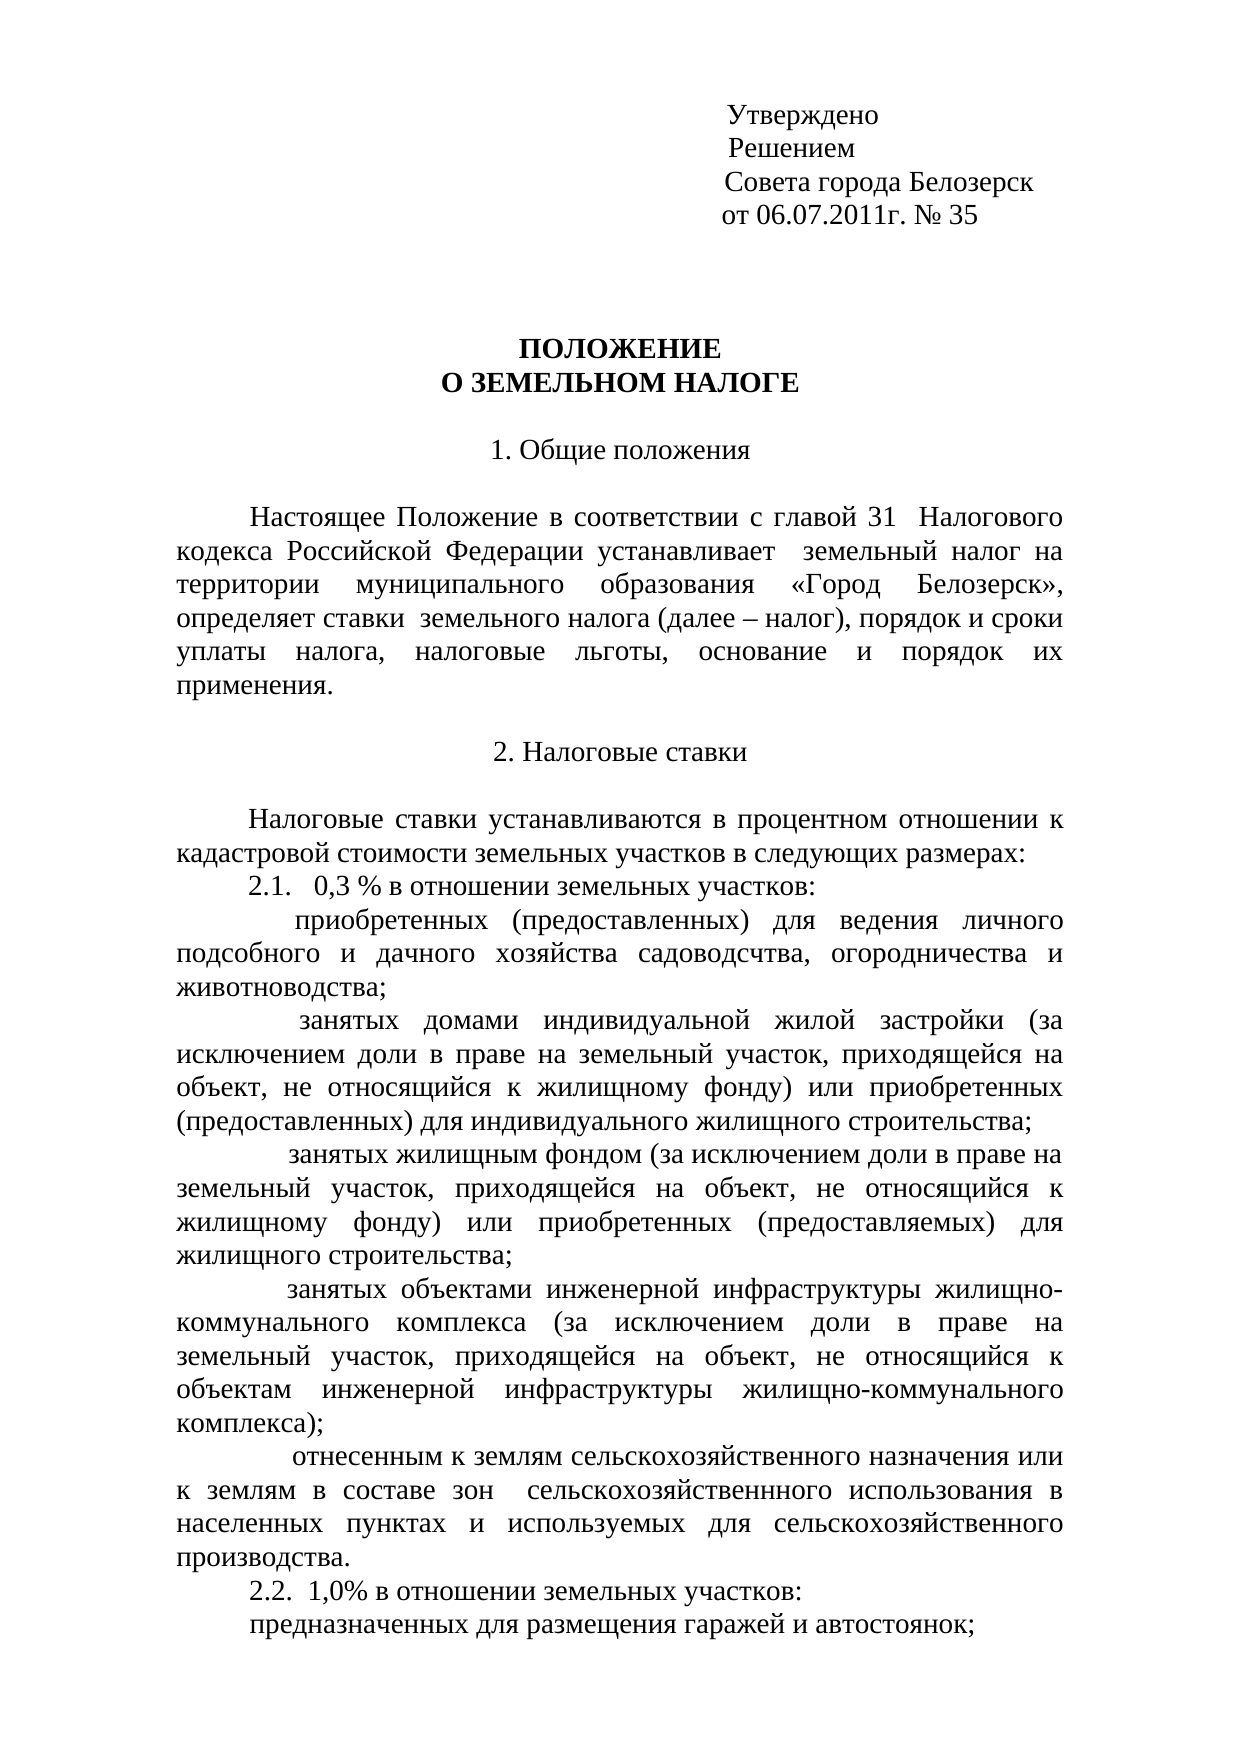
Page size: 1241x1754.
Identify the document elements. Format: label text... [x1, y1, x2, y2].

list занятых домами индивидуальной жилой застройки (за исключением доли в праве на земельный участок, приходящейся на объект, не относящийся к жилищному фонду) или приобретенных (предоставленных) для индивидуального жилищного строительства; [176, 1002, 1064, 1137]
text 2. Налоговые ставки [176, 734, 1064, 768]
text Совета города Белозерск [176, 164, 1064, 197]
text Решением [176, 130, 1064, 164]
text от 06.07.2011г. № 35 [618, 197, 1064, 231]
list отнесенным к землям сельскохозяйственного назначения или к землям в составе зон сельскохозяйственнного использования в населенных пунктах и используемых для сельскохозяйственного производства. [176, 1438, 1064, 1573]
text Утверждено [176, 97, 1064, 130]
text предназначенных для размещения гаражей и автостоянок; [176, 1606, 1064, 1640]
list занятых жилищным фондом (за исключением доли в праве на земельный участок, приходящейся на объект, не относящийся к жилищному фонду) или приобретенных (предоставляемых) для жилищного строительства; [176, 1137, 1064, 1271]
text 2.1. 0,3 % в отношении земельных участков: [176, 868, 1064, 902]
text 1. Общие положения [176, 432, 1064, 466]
text О ЗЕМЕЛЬНОМ НАЛОГЕ [176, 365, 1064, 399]
list приобретенных (предоставленных) для ведения личного подсобного и дачного хозяйства садоводсчтва, огородничества и животноводства; [176, 902, 1064, 1002]
list 2.2. 1,0% в отношении земельных участков: [176, 1573, 1064, 1606]
text занятых объектами инженерной инфраструктуры жилищно-коммунального комплекса (за исключением доли в праве на земельный участок, приходящейся на объект, не относящийся к объектам инженерной инфраструктуры жилищно-коммунального комплекса); [176, 1271, 1064, 1438]
text Налоговые ставки устанавливаются в процентном отношении к кадастровой стоимости земельных участков в следующих размерах: [176, 801, 1064, 868]
text ПОЛОЖЕНИЕ [176, 332, 1064, 365]
text Настоящее Положение в соответствии с главой 31 Налогового кодекса Российской Федерации устанавливает земельный налог на территории муниципального образования «Город Белозерск», определяет ставки земельного налога (далее – налог), порядок и сроки уплаты налога, налоговые льготы, основание и порядок их применения. [176, 499, 1064, 701]
